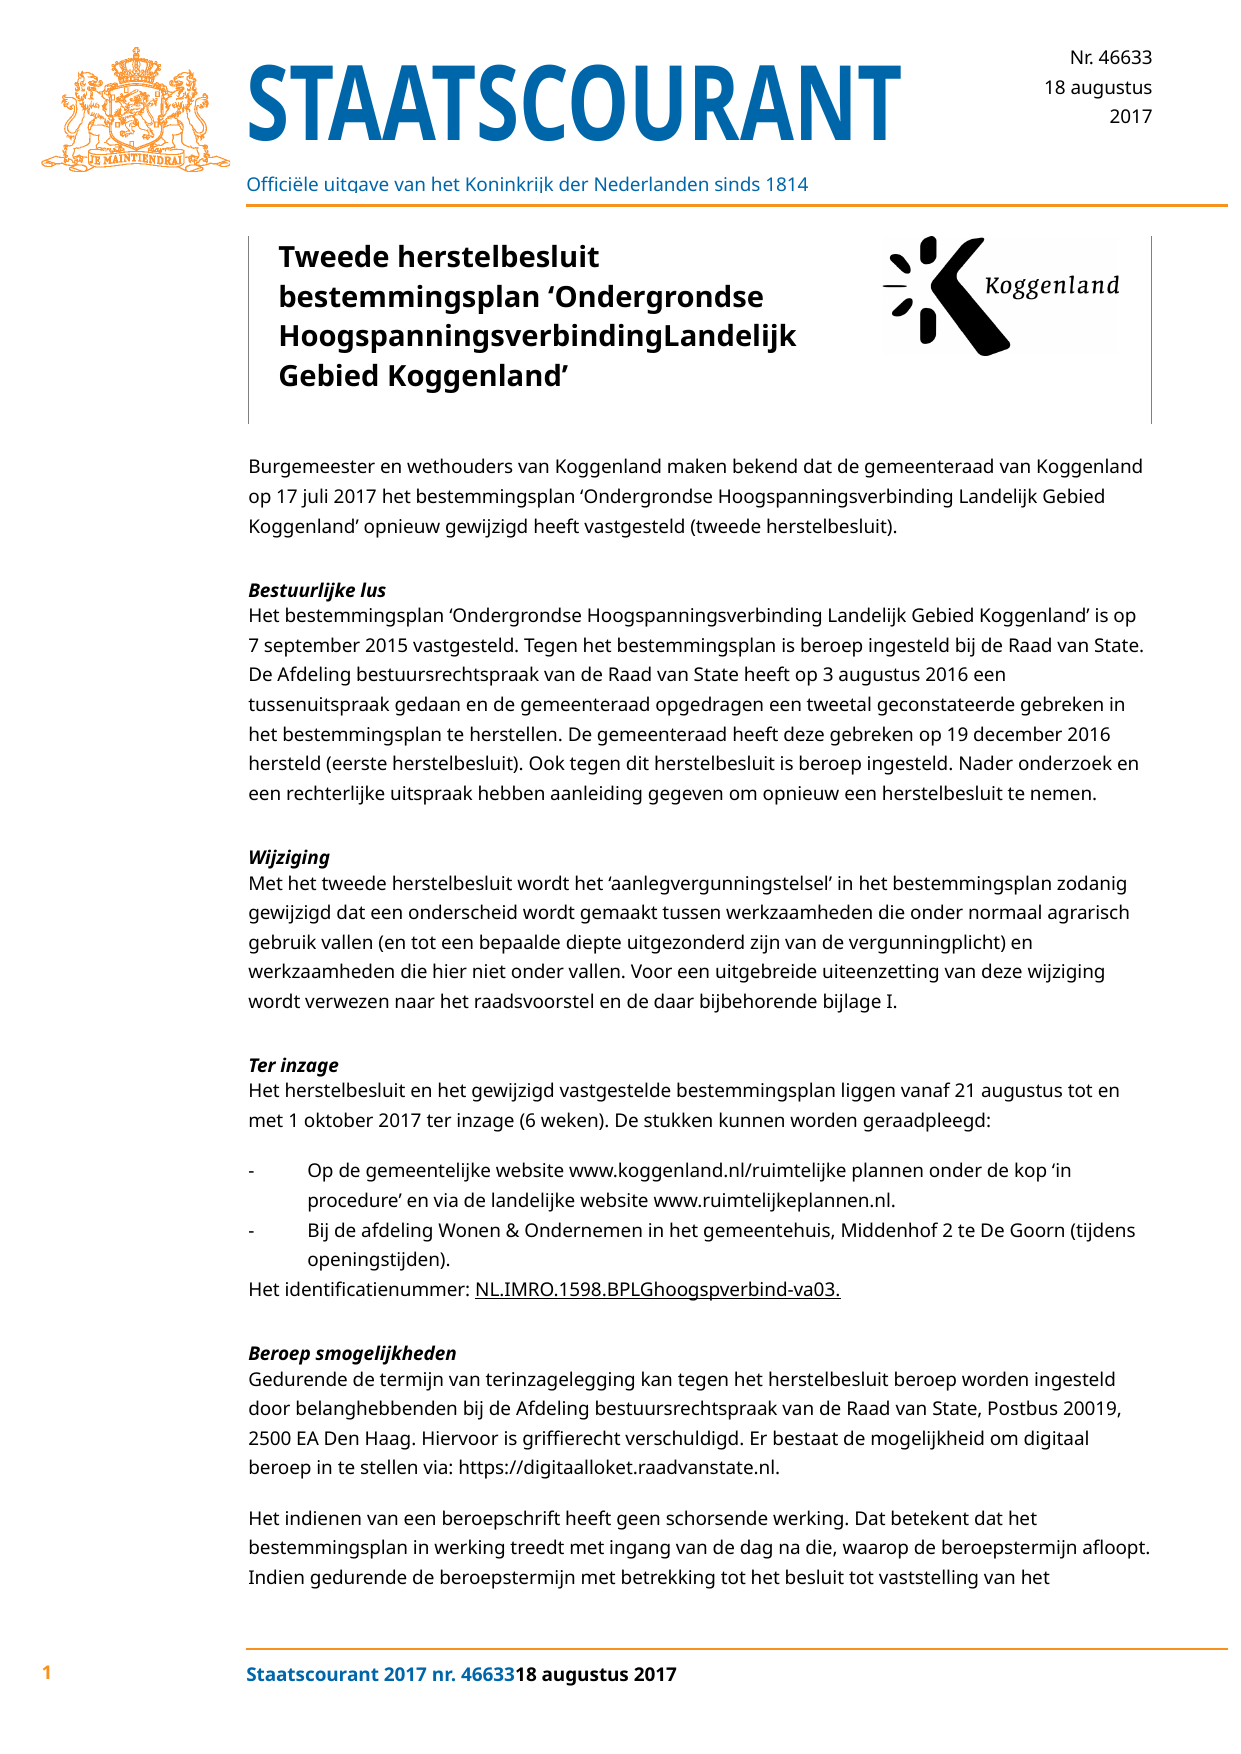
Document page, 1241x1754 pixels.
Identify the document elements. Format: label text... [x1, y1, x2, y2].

text Met het tweede herstelbesluit wordt het ‘aanlegvergunningstelsel’ in het bestemmingsplan zodanig gewijzigd dat een onderscheid wordt gemaakt tussen werkzaamheden die onder normaal agrarisch gebruik vallen (en tot een bepaalde diepte uitgezonderd zijn van de vergunningplicht) en werkzaamheden die hier niet onder vallen. Voor een uitgebreide uiteenzetting van deze wijziging wordt verwezen naar het raadsvoorstel en de daar bijbehorende bijlage I. [248, 870, 1152, 1014]
text Het identificatienummer: NL.IMRO.1598.BPLGhoogspverbind-va03. [248, 1276, 1152, 1302]
text Wijziging [248, 844, 1152, 870]
text Het indienen van een beroepschrift heeft geen schorsende werking. Dat betekent dat het bestemmingsplan in werking treedt met ingang van de dag na die, waarop de beroepstermijn afloopt. Indien gedurende de beroepstermijn met betrekking tot het besluit tot vaststelling van het [248, 1505, 1152, 1590]
text Bestuurlijke lus [248, 577, 1152, 602]
list Bij de afdeling Wonen & Ondernemen in het gemeentehuis, Middenhof 2 te De Goorn (tijdens openingstijden). [248, 1217, 1152, 1272]
table_header [850, 236, 1151, 424]
text Het herstelbesluit en het gewijzigd vastgestelde bestemmingsplan liggen vanaf 21 augustus tot en met 1 oktober 2017 ter inzage (6 weken). De stukken kunnen worden geraadpleegd: [248, 1078, 1152, 1133]
picture [41, 47, 231, 172]
text Ter inzage [248, 1052, 1152, 1078]
list Op de gemeentelijke website www.koggenland.nl/ruimtelijke plannen onder de kop ‘in procedure’ en via de landelijke website www.ruimtelijkeplannen.nl. [248, 1158, 1152, 1213]
picture [882, 236, 1119, 356]
text Het bestemmingsplan ‘Ondergrondse Hoogspanningsverbinding Landelijk Gebied Koggenland’ is op 7 september 2015 vastgesteld. Tegen het bestemmingsplan is beroep ingesteld bij de Raad van State. De Afdeling bestuursrechtspraak van de Raad van State heeft op 3 augustus 2016 een tussenuitspraak gedaan en de gemeenteraad opgedragen een tweetal geconstateerde gebreken in het bestemmingsplan te herstellen. De gemeenteraad heeft deze gebreken op 19 december 2016 hersteld (eerste herstelbesluit). Ook tegen dit herstelbesluit is beroep ingesteld. Nader onderzoek en een rechterlijke uitspraak hebben aanleiding gegeven om opnieuw een herstelbesluit te nemen. [248, 602, 1152, 806]
table_header Tweede herstelbesluit bestemmingsplan ‘Ondergrondse HoogspanningsverbindingLandelijk Gebied Koggenland’ [249, 236, 850, 424]
text Gedurende de termijn van terinzagelegging kan tegen het herstelbesluit beroep worden ingesteld door belanghebbenden bij de Afdeling bestuursrechtspraak van de Raad van State, Postbus 20019, 2500 EA Den Haag. Hiervoor is griffierecht verschuldigd. Er bestaat de mogelijkheid om digitaal beroep in te stellen via: https://digitaalloket.raadvanstate.nl. [248, 1366, 1152, 1480]
text Burgemeester en wethouders van Koggenland maken bekend dat de gemeenteraad van Koggenland op 17 juli 2017 het bestemmingsplan ‘Ondergrondse Hoogspanningsverbinding Landelijk Gebied Koggenland’ opnieuw gewijzigd heeft vastgesteld (tweede herstelbesluit). [248, 454, 1152, 538]
text Beroep smogelijkheden [248, 1340, 1152, 1366]
